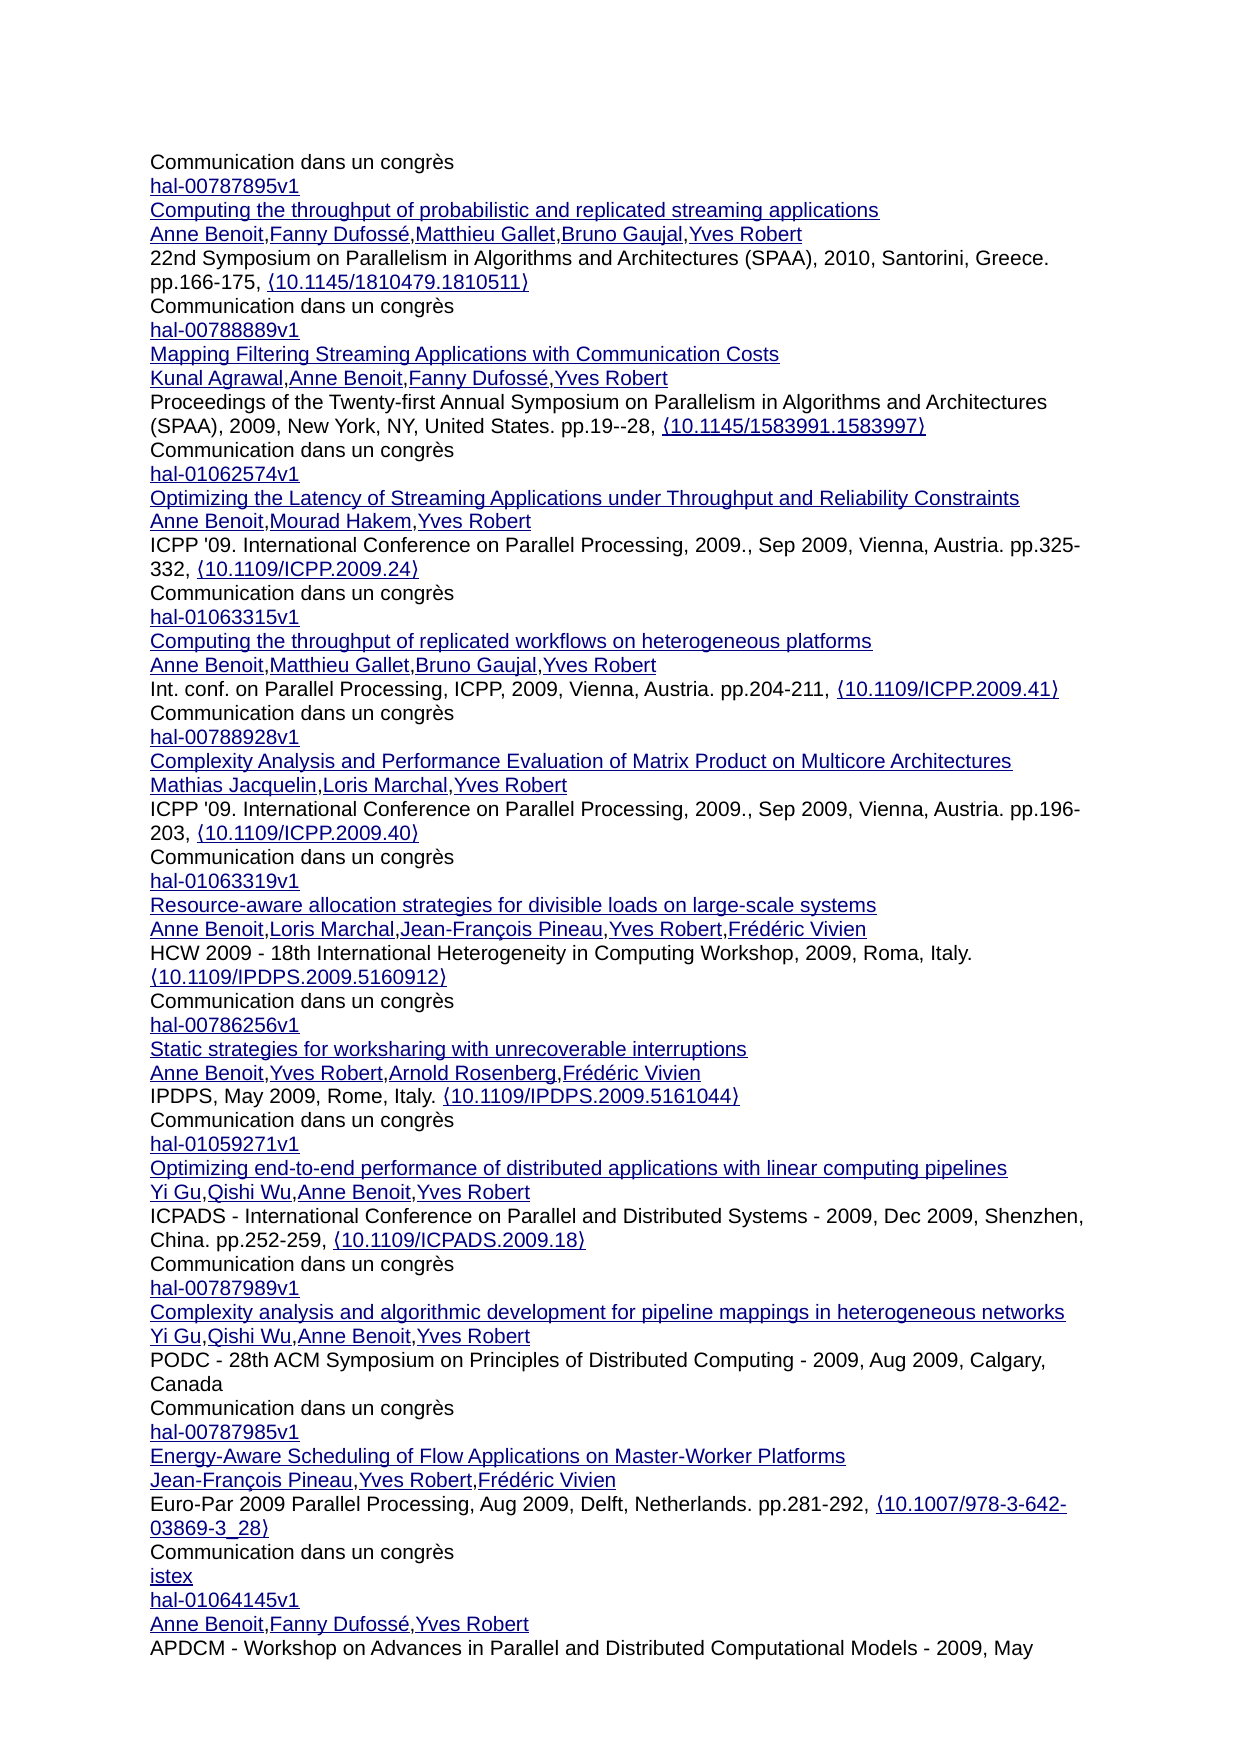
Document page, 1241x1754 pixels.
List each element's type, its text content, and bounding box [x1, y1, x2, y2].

table_cell Complexity Analysis and Performance Evaluation of Matrix Product on Multicore Architectures Mathias Jacquelin,Loris Marchal,Yves Robert ICPP '09. International Conference on Parallel Processing, 2009., Sep 2009, Vienna, Austria. pp.196-203, ⟨10.1109/ICPP.2009.40⟩ Communication dans un congrès hal-01063319v1 [150, 749, 1090, 893]
table_cell Mapping Filtering Streaming Applications with Communication Costs Kunal Agrawal,Anne Benoit,Fanny Dufossé,Yves Robert Proceedings of the Twenty-first Annual Symposium on Parallelism in Algorithms and Architectures (SPAA), 2009, New York, NY, United States. pp.19--28, ⟨10.1145/1583991.1583997⟩ Communication dans un congrès hal-01062574v1 [150, 342, 1090, 485]
table_cell Static strategies for worksharing with unrecoverable interruptions Anne Benoit,Yves Robert,Arnold Rosenberg,Frédéric Vivien IPDPS, May 2009, Rome, Italy. ⟨10.1109/IPDPS.2009.5161044⟩ Communication dans un congrès hal-01059271v1 [150, 1036, 1090, 1156]
table_cell Computing the throughput of replicated workflows on heterogeneous platforms Anne Benoit,Matthieu Gallet,Bruno Gaujal,Yves Robert Int. conf. on Parallel Processing, ICPP, 2009, Vienna, Austria. pp.204-211, ⟨10.1109/ICPP.2009.41⟩ Communication dans un congrès hal-00788928v1 [150, 629, 1090, 749]
table_cell Filter placement on a pipelined architecture Anne Benoit,Fanny Dufossé,Yves Robert APDCM - Workshop on Advances in Parallel and Distributed Computational Models - 2009, May 2009, Roma, Italy Communication dans un congrès hal-00787967v1 [150, 1611, 1090, 1659]
table_cell Complexity analysis and algorithmic development for pipeline mappings in heterogeneous networks Yi Gu,Qishi Wu,Anne Benoit,Yves Robert PODC - 28th ACM Symposium on Principles of Distributed Computing - 2009, Aug 2009, Calgary, Canada Communication dans un congrès hal-00787985v1 [150, 1300, 1090, 1444]
table_cell Communication dans un congrès hal-00787895v1 [150, 150, 1090, 198]
table_cell Computing the throughput of probabilistic and replicated streaming applications Anne Benoit,Fanny Dufossé,Matthieu Gallet,Bruno Gaujal,Yves Robert 22nd Symposium on Parallelism in Algorithms and Architectures (SPAA), 2010, Santorini, Greece. pp.166-175, ⟨10.1145/1810479.1810511⟩ Communication dans un congrès hal-00788889v1 [150, 198, 1090, 342]
table_cell Optimizing end-to-end performance of distributed applications with linear computing pipelines Yi Gu,Qishi Wu,Anne Benoit,Yves Robert ICPADS - International Conference on Parallel and Distributed Systems - 2009, Dec 2009, Shenzhen, China. pp.252-259, ⟨10.1109/ICPADS.2009.18⟩ Communication dans un congrès hal-00787989v1 [150, 1156, 1090, 1300]
table_cell Resource-aware allocation strategies for divisible loads on large-scale systems Anne Benoit,Loris Marchal,Jean-François Pineau,Yves Robert,Frédéric Vivien HCW 2009 - 18th International Heterogeneity in Computing Workshop, 2009, Roma, Italy. ⟨10.1109/IPDPS.2009.5160912⟩ Communication dans un congrès hal-00786256v1 [150, 893, 1090, 1036]
table_cell Energy-Aware Scheduling of Flow Applications on Master-Worker Platforms Jean-François Pineau,Yves Robert,Frédéric Vivien Euro-Par 2009 Parallel Processing, Aug 2009, Delft, Netherlands. pp.281-292, ⟨10.1007/978-3-642-03869-3_28⟩ Communication dans un congrès istex hal-01064145v1 [150, 1444, 1090, 1611]
table_cell Optimizing the Latency of Streaming Applications under Throughput and Reliability Constraints Anne Benoit,Mourad Hakem,Yves Robert ICPP '09. International Conference on Parallel Processing, 2009., Sep 2009, Vienna, Austria. pp.325-332, ⟨10.1109/ICPP.2009.24⟩ Communication dans un congrès hal-01063315v1 [150, 485, 1090, 629]
